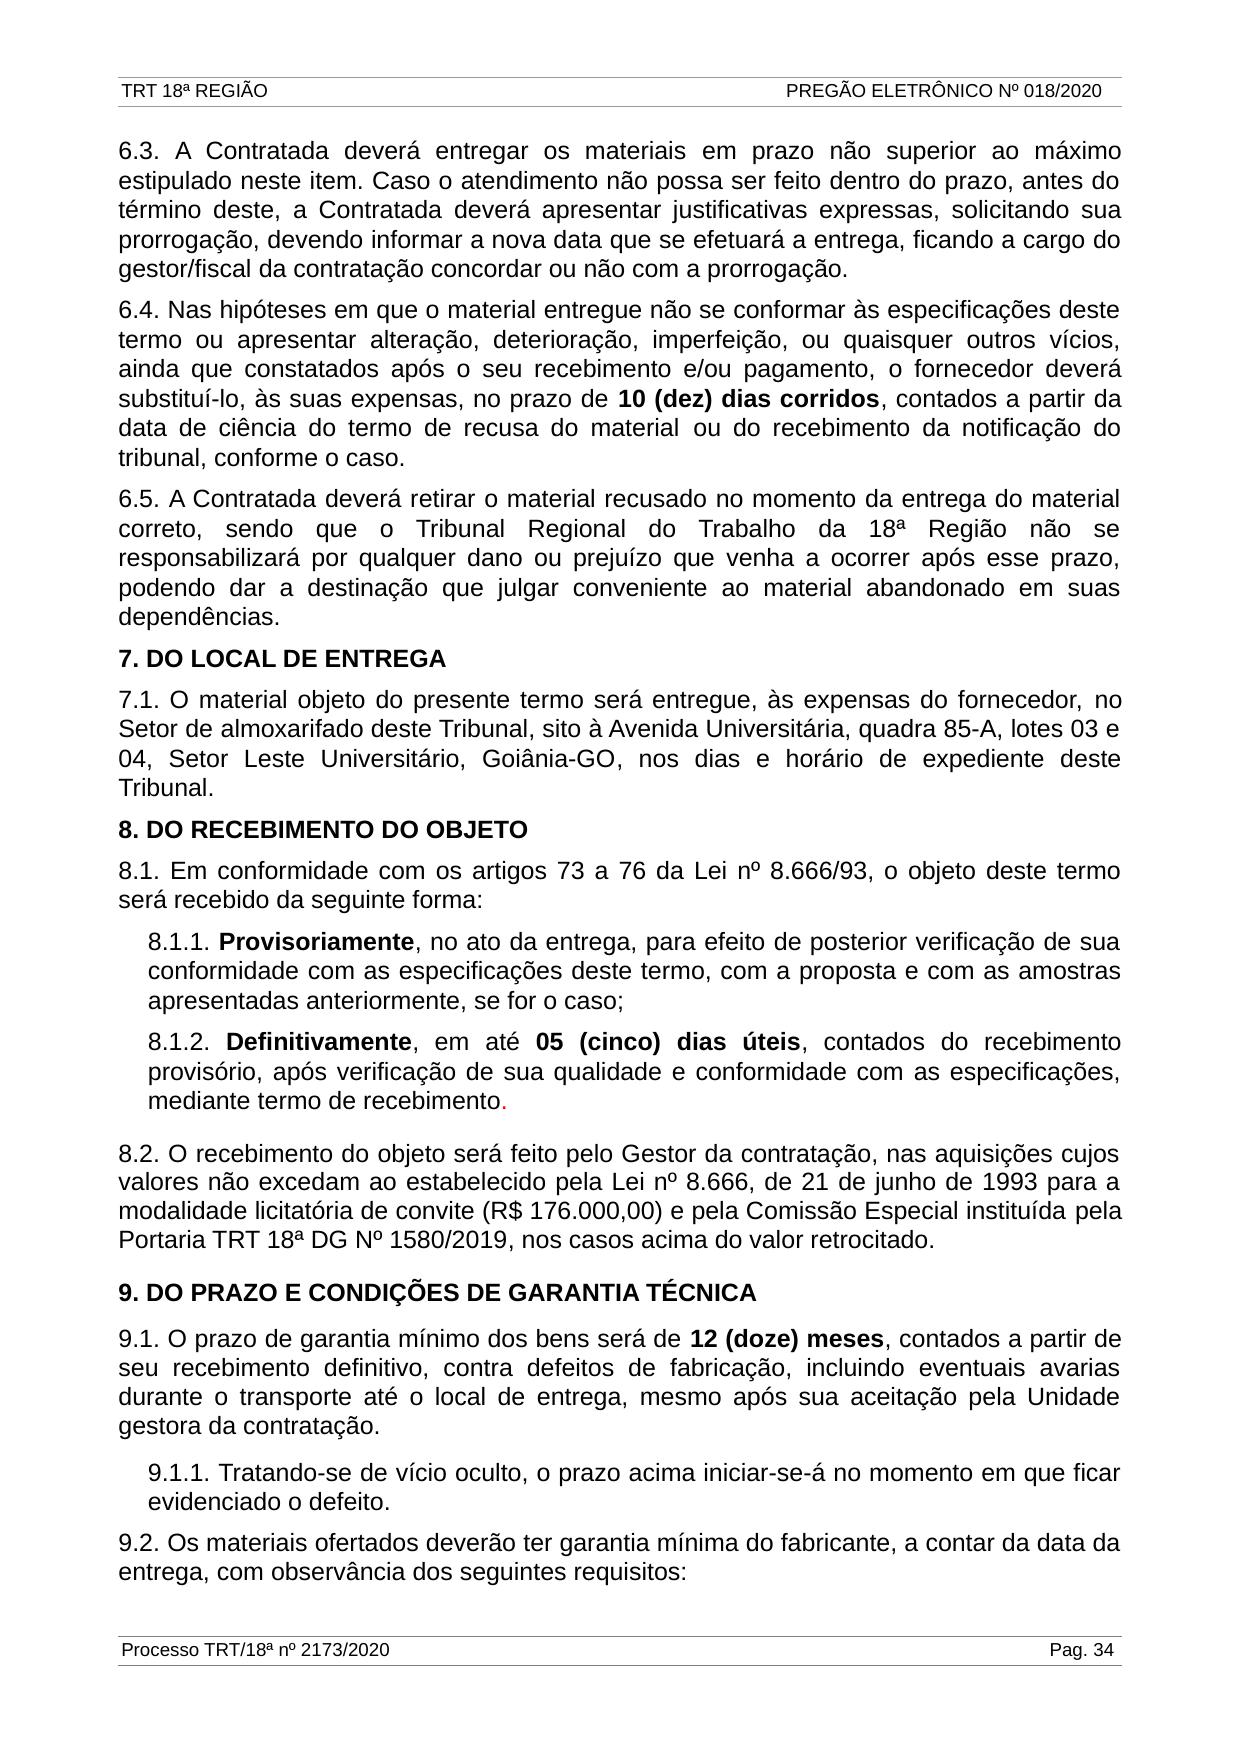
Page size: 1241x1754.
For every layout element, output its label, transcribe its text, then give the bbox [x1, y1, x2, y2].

text 7. DO LOCAL DE ENTREGA [118, 643, 1122, 672]
text 8.2. O recebimento do objeto será feito pelo Gestor da contratação, nas aquisições cujos valores não excedam ao estabelecido pela Lei nº 8.666, de 21 de junho de 1993 para a modalidade licitatória de convite (R$ 176.000,00) e pela Comissão Especial instituída pela Portaria TRT 18ª DG Nº 1580/2019, nos casos acima do valor retrocitado. [118, 1138, 1122, 1253]
text 6.3. A Contratada deverá entregar os materiais em prazo não superior ao máximo estipulado neste item. Caso o atendimento não possa ser feito dentro do prazo, antes do término deste, a Contratada deverá apresentar justificativas expressas, solicitando sua prorrogação, devendo informar a nova data que se efetuará a entrega, ficando a cargo do gestor/fiscal da contratação concordar ou não com a prorrogação. [118, 136, 1122, 283]
text 8.1.2. Definitivamente, em até 05 (cinco) dias úteis, contados do recebimento provisório, após verificação de sua qualidade e conformidade com as especificações, mediante termo de recebimento. [148, 1026, 1122, 1115]
text 9.1.1. Tratando-se de vício oculto, o prazo acima iniciar-se-á no momento em que ficar evidenciado o defeito. [148, 1457, 1122, 1516]
text 8.1. Em conformidade com os artigos 73 a 76 da Lei nº 8.666/93, o objeto deste termo será recebido da seguinte forma: [118, 855, 1122, 914]
text 6.5. A Contratada deverá retirar o material recusado no momento da entrega do material correto, sendo que o Tribunal Regional do Trabalho da 18ª Região não se responsabilizará por qualquer dano ou prejuízo que venha a ocorrer após esse prazo, podendo dar a destinação que julgar conveniente ao material abandonado em suas dependências. [118, 483, 1122, 631]
text 6.4. Nas hipóteses em que o material entregue não se conformar às especificações deste termo ou apresentar alteração, deterioração, imperfeição, ou quaisquer outros vícios, ainda que constatados após o seu recebimento e/ou pagamento, o fornecedor deverá substituí-lo, às suas expensas, no prazo de 10 (dez) dias corridos, contados a partir da data de ciência do termo de recusa do material ou do recebimento da notificação do tribunal, conforme o caso. [118, 295, 1122, 472]
text 9.1. O prazo de garantia mínimo dos bens será de 12 (doze) meses, contados a partir de seu recebimento definitivo, contra defeitos de fabricação, incluindo eventuais avarias durante o transporte até o local de entrega, mesmo após sua aceitação pela Unidade gestora da contratação. [118, 1324, 1122, 1439]
text 8.1.1. Provisoriamente, no ato da entrega, para efeito de posterior verificação de sua conformidade com as especificações deste termo, com a proposta e com as amostras apresentadas anteriormente, se for o caso; [148, 926, 1122, 1014]
text 8. DO RECEBIMENTO DO OBJETO [118, 814, 1122, 843]
text 9. DO PRAZO E CONDIÇÕES DE GARANTIA TÉCNICA [118, 1277, 1122, 1307]
text 7.1. O material objeto do presente termo será entregue, às expensas do fornecedor, no Setor de almoxarifado deste Tribunal, sito à Avenida Universitária, quadra 85-A, lotes 03 e 04, Setor Leste Universitário, Goiânia-GO, nos dias e horário de expediente deste Tribunal. [118, 684, 1122, 802]
text 9.2. Os materiais ofertados deverão ter garantia mínima do fabricante, a contar da data da entrega, com observância dos seguintes requisitos: [118, 1528, 1122, 1585]
